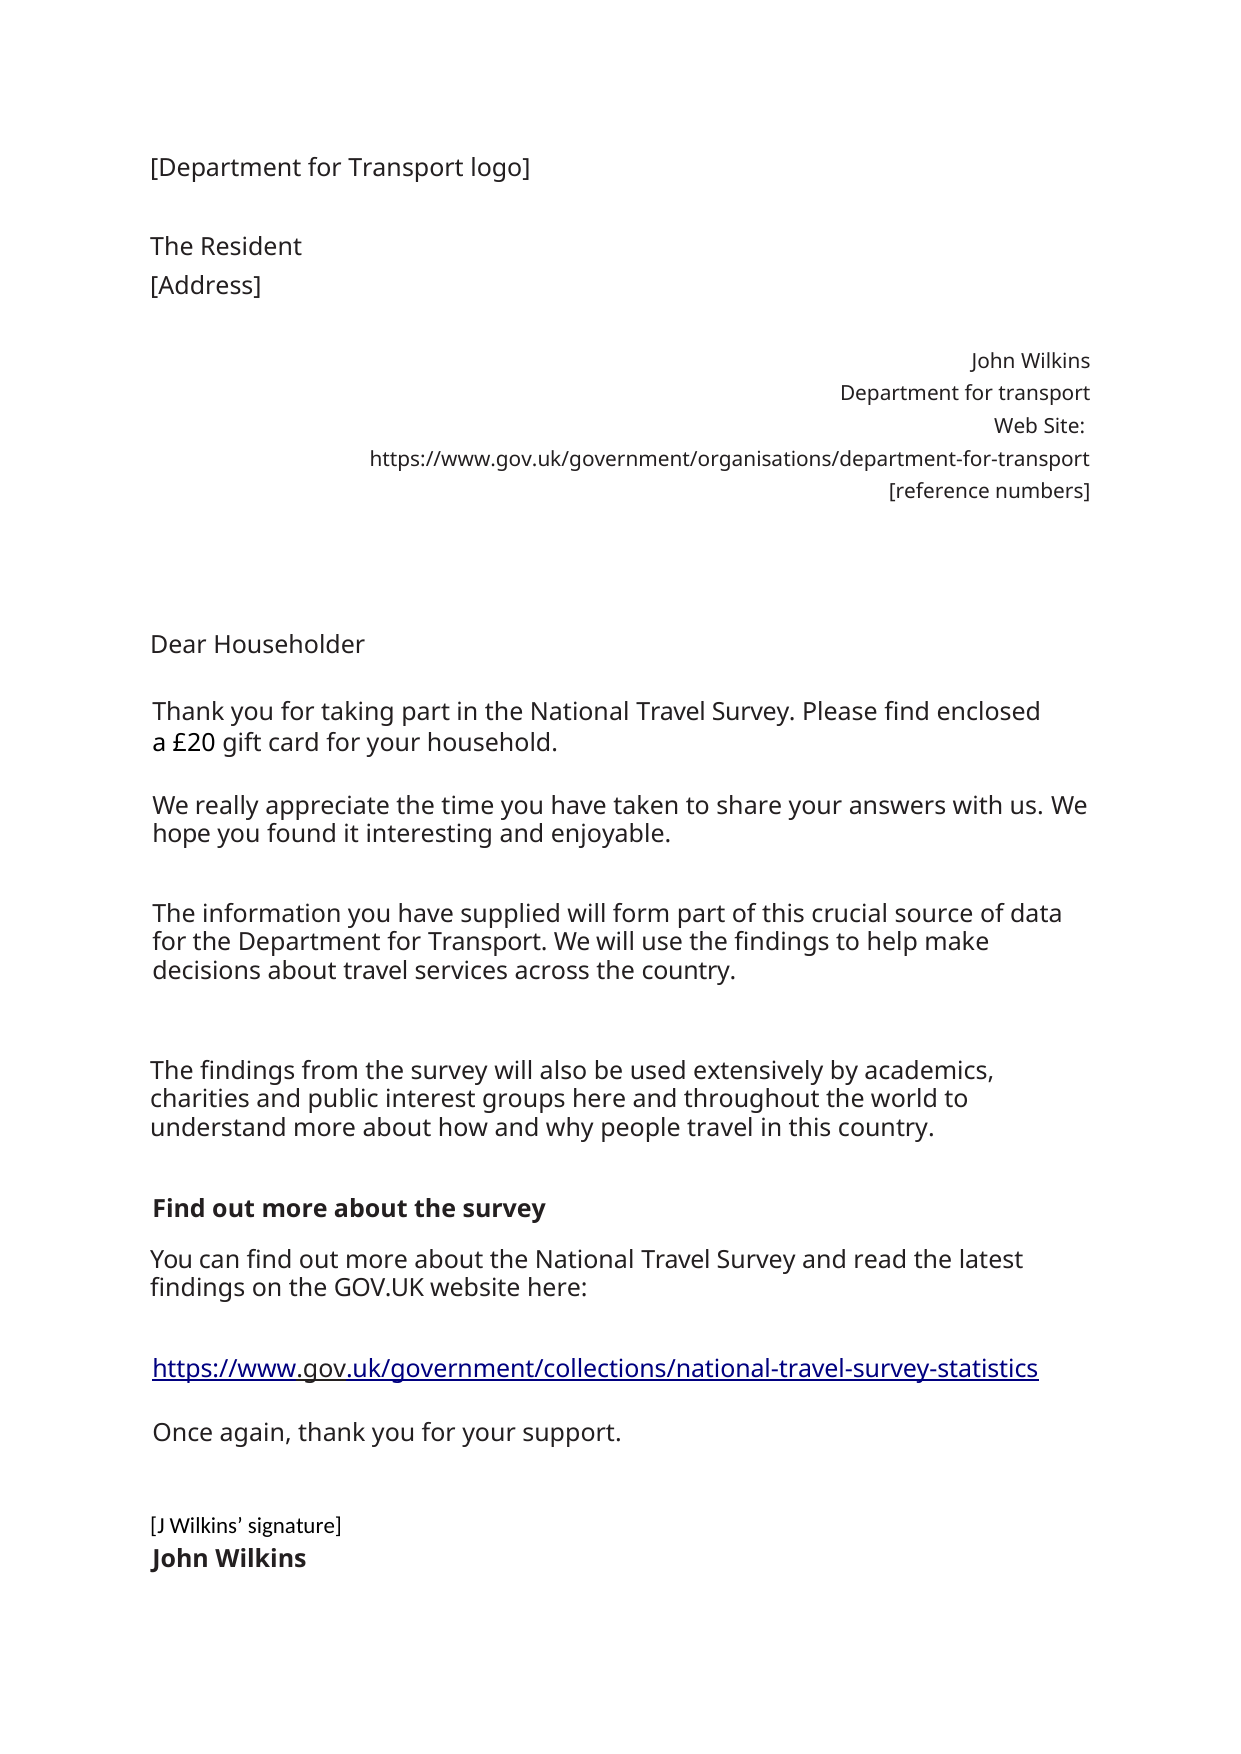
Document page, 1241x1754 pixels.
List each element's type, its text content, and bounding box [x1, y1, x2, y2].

text Thank you for taking part in the National Travel Survey. Please find enclosed [152, 698, 1090, 726]
text a £20 gift card for your household. [152, 726, 1090, 758]
text John Wilkins [152, 1544, 1090, 1573]
text We really appreciate the time you have taken to share your answers with us. We hope you found it interesting and enjoyable. [152, 792, 1090, 849]
text Department for transport [150, 378, 1090, 407]
text John Wilkins [150, 346, 1090, 374]
text The Resident [150, 228, 1090, 262]
text The findings from the survey will also be used extensively by academics, charities and public interest groups here and throughout the world to understand more about how and why people travel in this country. [150, 1057, 1091, 1143]
text The information you have supplied will form part of this crucial source of data for the Department for Transport. We will use the findings to help make decisions about travel services across the country. [152, 900, 1090, 986]
text https://www.gov.uk/government/collections/national-travel-survey-statistics [152, 1352, 1090, 1384]
text https://www.gov.uk/government/organisations/department-for-transport [150, 444, 1090, 472]
text Dear Householder [150, 626, 1090, 660]
text [Department for Transport logo] [150, 150, 1090, 184]
text [J Wilkins’ signature] [150, 1512, 1090, 1539]
text You can find out more about the National Travel Survey and read the latest findings on the GOV.UK website here: [150, 1246, 1090, 1304]
text Once again, thank you for your support. [152, 1416, 1090, 1447]
text Find out more about the survey [152, 1192, 1090, 1224]
text Web Site: [150, 411, 1090, 439]
text [Address] [150, 267, 1090, 302]
text [reference numbers] [150, 476, 1090, 505]
